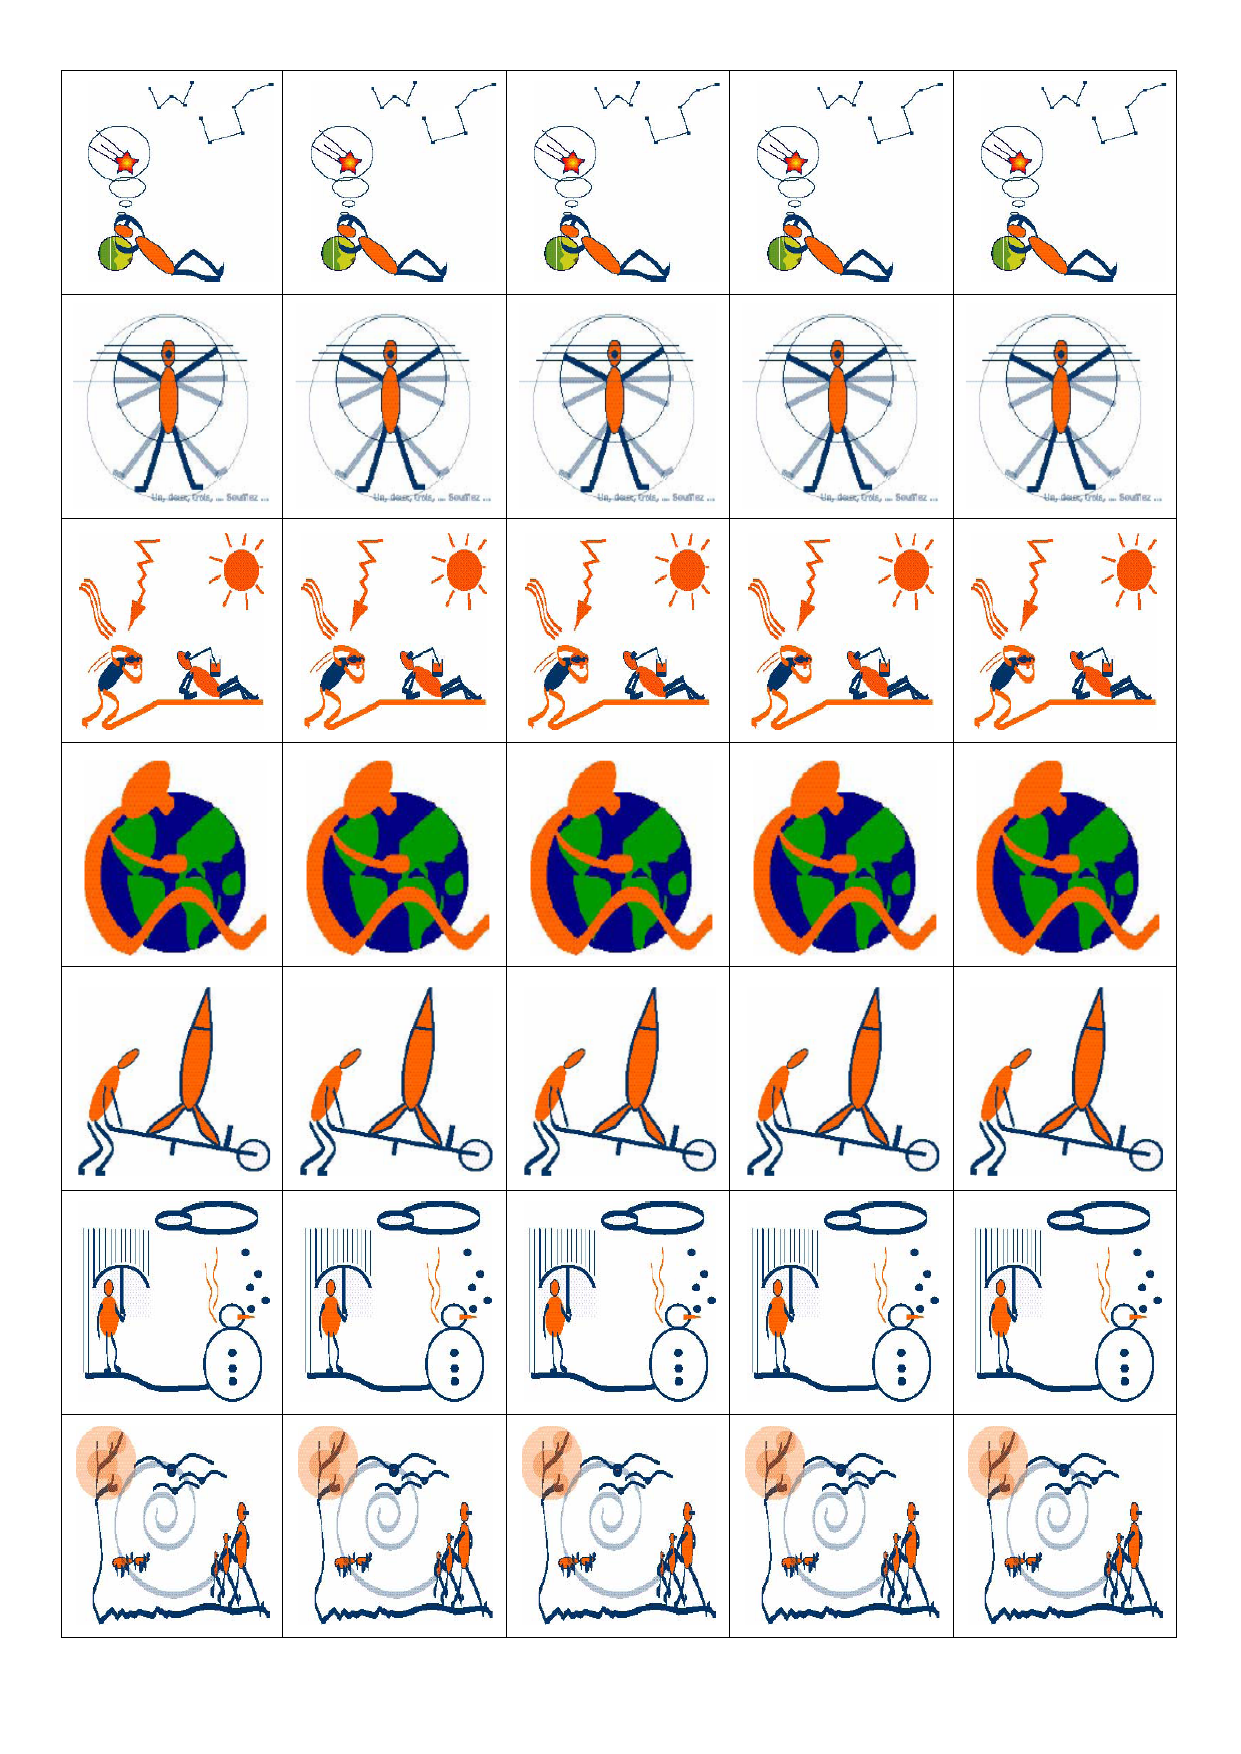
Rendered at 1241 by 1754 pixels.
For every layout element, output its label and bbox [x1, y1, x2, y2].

table_cell [62, 743, 282, 966]
table_cell [954, 1191, 1176, 1413]
table_cell [507, 743, 729, 966]
table_cell [507, 967, 729, 1189]
table_cell [730, 1415, 953, 1637]
table_cell [954, 1415, 1176, 1637]
table_cell [730, 519, 953, 742]
table_cell [954, 519, 1176, 742]
table_header [730, 71, 953, 294]
table_cell [62, 295, 282, 518]
table_header [954, 71, 1176, 294]
table_cell [954, 967, 1176, 1189]
table_cell [62, 967, 282, 1189]
table_header [507, 71, 729, 294]
table_cell [283, 295, 506, 518]
table_cell [283, 967, 506, 1189]
table_header [283, 71, 506, 294]
table_cell [283, 1191, 506, 1413]
table_cell [507, 1191, 729, 1413]
table_header [62, 71, 282, 294]
table_cell [730, 967, 953, 1189]
table_cell [507, 1415, 729, 1637]
table_cell [62, 519, 282, 742]
table_cell [954, 295, 1176, 518]
table_cell [954, 743, 1176, 966]
table_cell [730, 743, 953, 966]
table_cell [730, 295, 953, 518]
table_cell [507, 295, 729, 518]
table_cell [62, 1191, 282, 1413]
table_cell [283, 743, 506, 966]
table_cell [62, 1415, 282, 1637]
table_cell [283, 1415, 506, 1637]
table_cell [730, 1191, 953, 1413]
table_cell [283, 519, 506, 742]
table_cell [507, 519, 729, 742]
